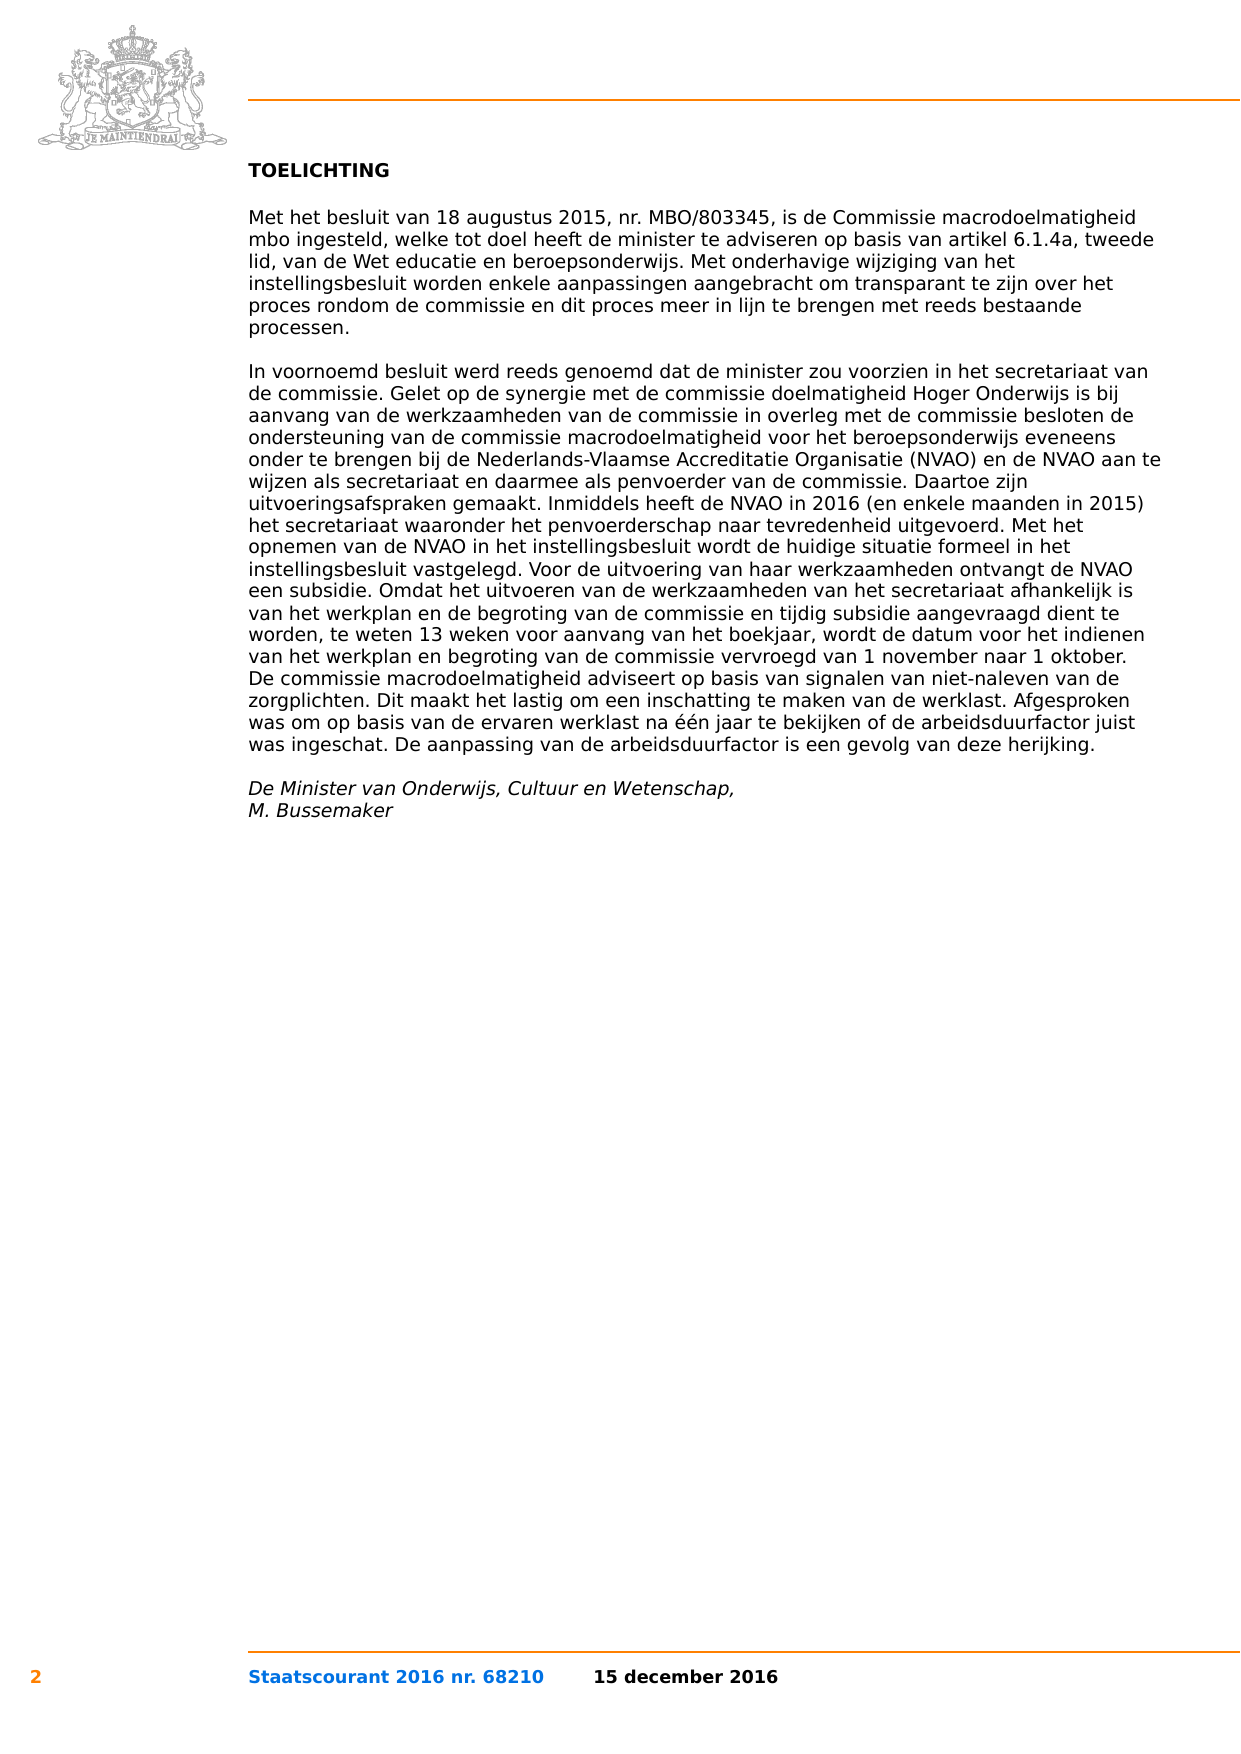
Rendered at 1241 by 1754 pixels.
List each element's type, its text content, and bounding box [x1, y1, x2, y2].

text Met het besluit van 18 augustus 2015, nr. MBO/803345, is de Commissie macrodoelmatigheid mbo ingesteld, welke tot doel heeft de minister te adviseren op basis van artikel 6.1.4a, tweede lid, van de Wet educatie en beroepsonderwijs. Met onderhavige wijziging van het instellingsbesluit worden enkele aanpassingen aangebracht om transparant te zijn over het proces rondom de commissie en dit proces meer in lijn te brengen met reeds bestaande processen. [248, 207, 1163, 339]
subtitle TOELICHTING [248, 160, 1163, 182]
picture [38, 25, 227, 150]
text De commissie macrodoelmatigheid adviseert op basis van signalen van niet-naleven van de zorgplichten. Dit maakt het lastig om een inschatting te maken van de werklast. Afgesproken was om op basis van de ervaren werklast na één jaar te bekijken of de arbeidsduurfactor juist was ingeschat. De aanpassing van de arbeidsduurfactor is een gevolg van deze herijking. [248, 668, 1163, 756]
text In voornoemd besluit werd reeds genoemd dat de minister zou voorzien in het secretariaat van de commissie. Gelet op de synergie met de commissie doelmatigheid Hoger Onderwijs is bij aanvang van de werkzaamheden van de commissie in overleg met de commissie besloten de ondersteuning van de commissie macrodoelmatigheid voor het beroepsonderwijs eveneens onder te brengen bij de Nederlands-Vlaamse Accreditatie Organisatie (NVAO) en de NVAO aan te wijzen als secretariaat en daarmee als penvoerder van de commissie. Daartoe zijn uitvoeringsafspraken gemaakt. Inmiddels heeft de NVAO in 2016 (en enkele maanden in 2015) het secretariaat waaronder het penvoerderschap naar tevredenheid uitgevoerd. Met het opnemen van de NVAO in het instellingsbesluit wordt de huidige situatie formeel in het instellingsbesluit vastgelegd. Voor de uitvoering van haar werkzaamheden ontvangt de NVAO een subsidie. Omdat het uitvoeren van de werkzaamheden van het secretariaat afhankelijk is van het werkplan en de begroting van de commissie en tijdig subsidie aangevraagd dient te worden, te weten 13 weken voor aanvang van het boekjaar, wordt de datum voor het indienen van het werkplan en begroting van de commissie vervroegd van 1 november naar 1 oktober. [248, 361, 1163, 668]
text De Minister van Onderwijs, Cultuur en Wetenschap, M. Bussemaker [248, 778, 1163, 822]
